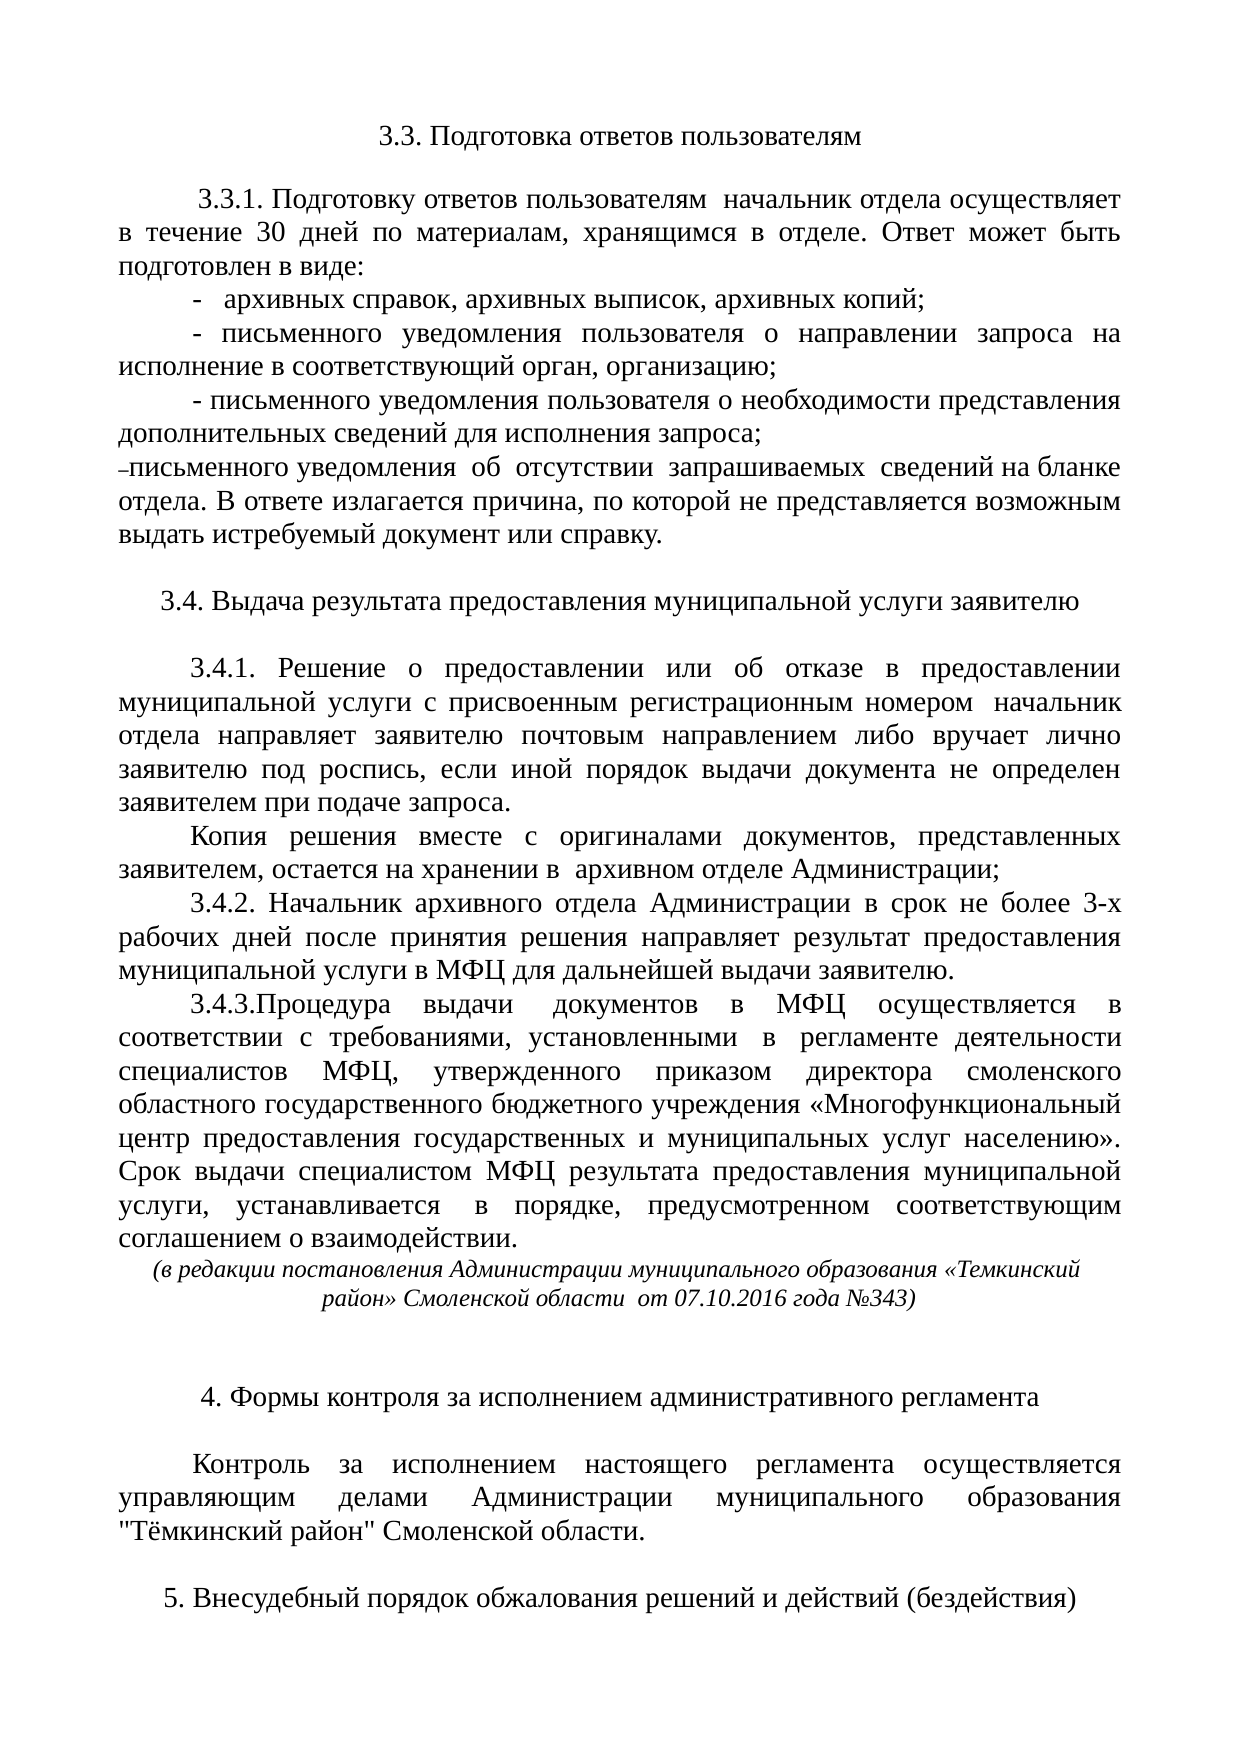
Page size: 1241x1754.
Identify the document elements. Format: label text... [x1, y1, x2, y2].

text 3.4.2. Начальник архивного отдела Администрации в срок не более 3-х рабочих дней после принятия решения направляет результат предоставления муниципальной услуги в МФЦ для дальнейшей выдачи заявителю. [118, 885, 1122, 986]
text Копия решения вместе с оригиналами документов, представленных заявителем, остается на хранении в архивном отделе Администрации; [118, 818, 1122, 885]
text - письменного уведомления пользователя о необходимости представления дополнительных сведений для исполнения запроса; [118, 382, 1122, 449]
text - письменного уведомления пользователя о направлении запроса на исполнение в соответствующий орган, организацию; [118, 315, 1122, 382]
text 3.3. Подготовка ответов пользователям [118, 118, 1122, 152]
text - архивных справок, архивных выписок, архивных копий; [118, 281, 1122, 315]
text (в редакции постановления Администрации муниципального образования «Темкинский район» Смоленской области от 07.10.2016 года №343) [113, 1254, 1122, 1312]
text 5. Внесудебный порядок обжалования решений и действий (бездействия) [118, 1580, 1122, 1613]
text 3.3.1. Подготовку ответов пользователям начальник отдела осуществляет в течение 30 дней по материалам, хранящимся в отделе. Ответ может быть подготовлен в виде: [118, 181, 1122, 281]
text Контроль за исполнением настоящего регламента осуществляется управляющим делами Администрации муниципального образования "Тёмкинский район" Смоленской области. [118, 1446, 1122, 1546]
text 3.4.1. Решение о предоставлении или об отказе в предоставлении муниципальной услуги с присвоенным регистрационным номером начальник отдела направляет заявителю почтовым направлением либо вручает лично заявителю под роспись, если иной порядок выдачи документа не определен заявителем при подаче запроса. [118, 650, 1122, 818]
list письменного уведомления об отсутствии запрашиваемых сведений на бланке отдела. В ответе излагается причина, по которой не представляется возможным выдать истребуемый документ или справку. [118, 449, 1122, 550]
text 4. Формы контроля за исполнением административного регламента [118, 1379, 1122, 1412]
text 3.4. Выдача результата предоставления муниципальной услуги заявителю [118, 583, 1122, 617]
list Процедура выдачи документов в МФЦ осуществляется в соответствии с требованиями, установленными в регламенте деятельности специалистов МФЦ, утвержденного приказом директора смоленского областного государственного бюджетного учреждения «Многофункциональный центр предоставления государственных и муниципальных услуг населению». Срок выдачи специалистом МФЦ результата предоставления муниципальной услуги, устанавливается в порядке, предусмотренном соответствующим соглашением о взаимодействии. [118, 986, 1122, 1254]
